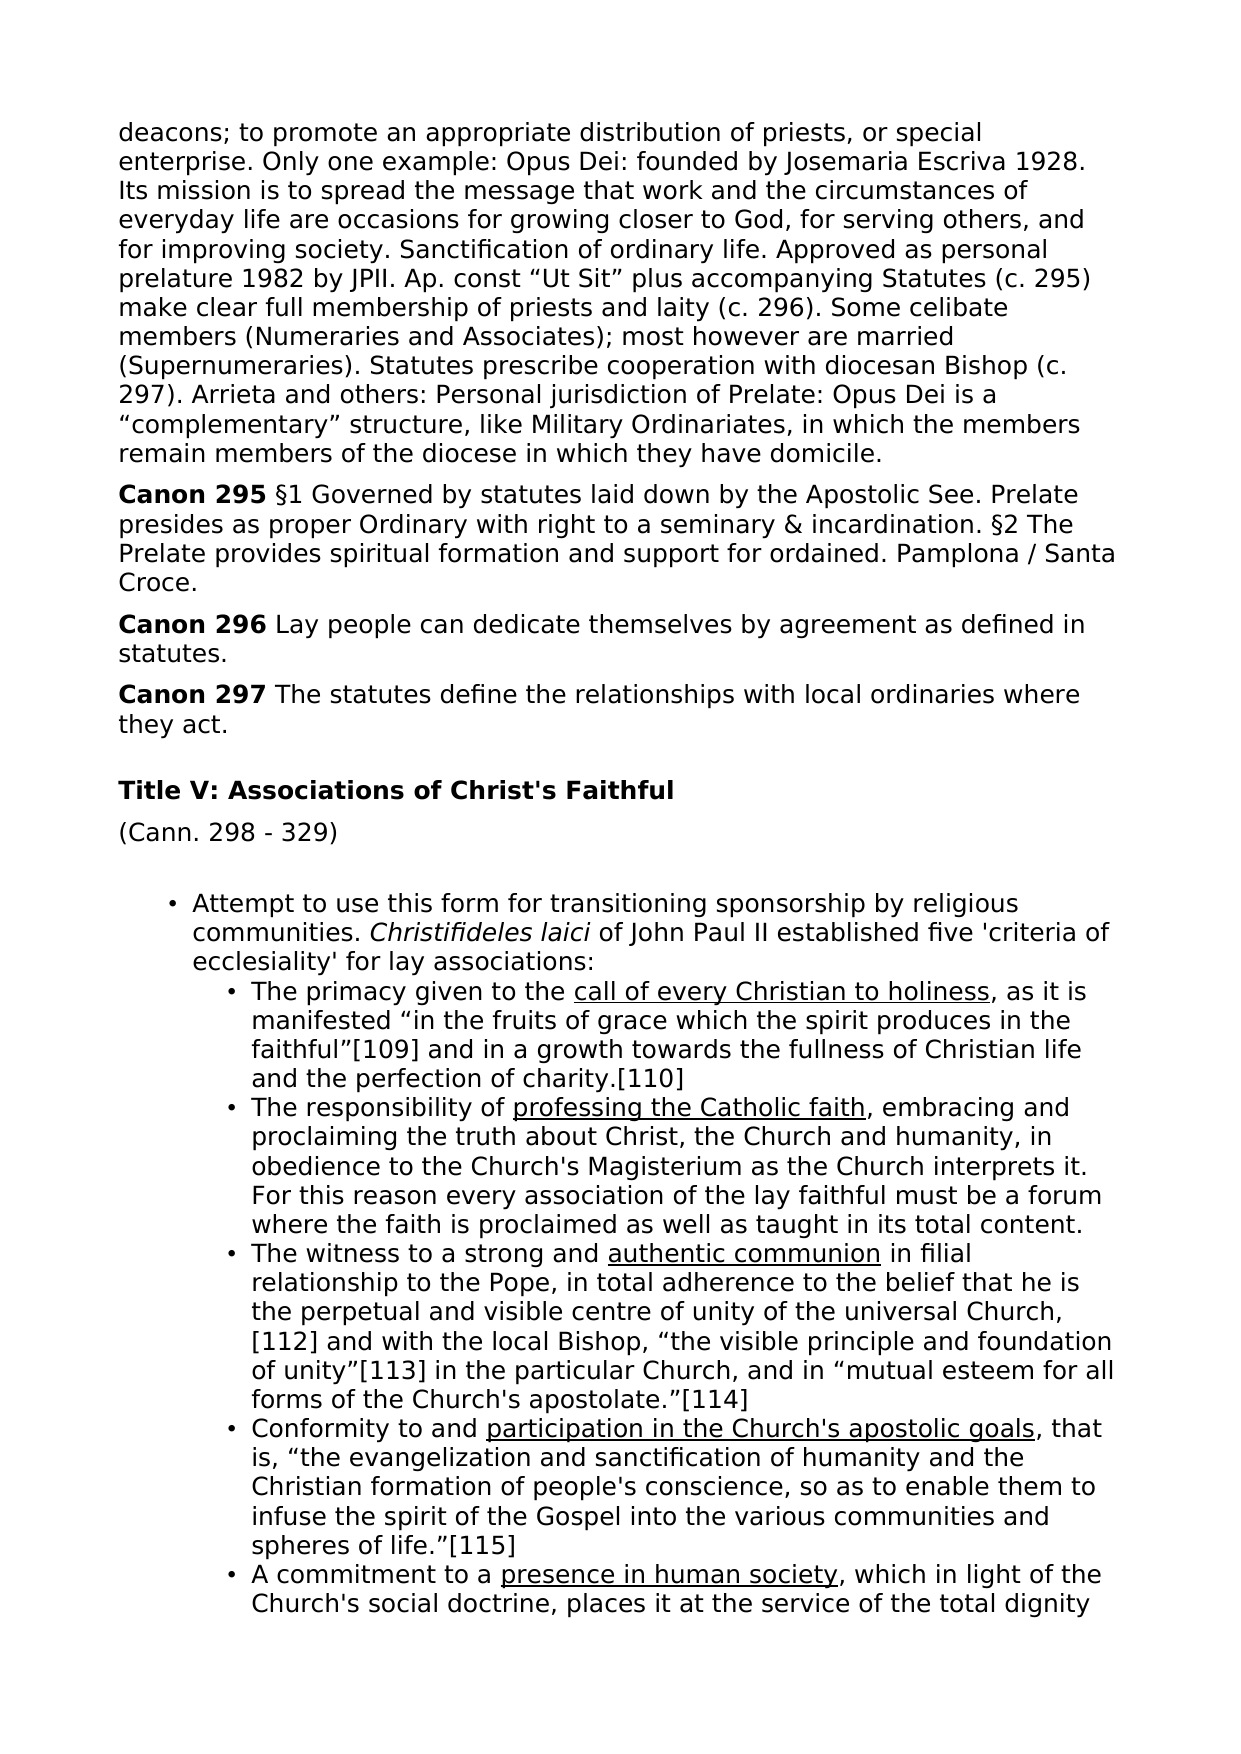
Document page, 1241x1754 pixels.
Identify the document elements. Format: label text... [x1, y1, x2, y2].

list The witness to a strong and authentic communion in filial relationship to the Pope, in total adherence to the belief that he is the perpetual and visible centre of unity of the universal Church,[112] and with the local Bishop, “the visible principle and foundation of unity”[113] in the particular Church, and in “mutual esteem for all forms of the Church's apostolate.”[114] [236, 1239, 1122, 1414]
list Conformity to and participation in the Church's apostolic goals, that is, “the evangelization and sanctification of humanity and the Christian formation of people's conscience, so as to enable them to infuse the spirit of the Gospel into the various communities and spheres of life.”[115] [236, 1414, 1122, 1560]
list Attempt to use this form for transitioning sponsorship by religious communities. Christifideles laici of John Paul II established five 'criteria of ecclesiality' for lay associations: [177, 889, 1122, 977]
list The responsibility of professing the Catholic faith, embracing and proclaiming the truth about Christ, the Church and humanity, in obedience to the Church's Magisterium as the Church interprets it. For this reason every association of the lay faithful must be a forum where the faith is proclaimed as well as taught in its total content. [236, 1093, 1122, 1239]
text Canon 295 §1 Governed by statutes laid down by the Apostolic See. Prelate presides as proper Ordinary with right to a seminary & incardination. §2 The Prelate provides spiritual formation and support for ordained. Pamplona / Santa Croce. [118, 481, 1122, 597]
text deacons; to promote an appropriate distribution of priests, or special enterprise. Only one example: Opus Dei: founded by Josemaria Escriva 1928. Its mission is to spread the message that work and the circumstances of everyday life are occasions for growing closer to God, for serving others, and for improving society. Sanctification of ordinary life. Approved as personal prelature 1982 by JPII. Ap. const “Ut Sit” plus accompanying Statutes (c. 295) make clear full membership of priests and laity (c. 296). Some celibate members (Numeraries and Associates); most however are married (Supernumeraries). Statutes prescribe cooperation with diocesan Bishop (c. 297). Arrieta and others: Personal jurisdiction of Prelate: Opus Dei is a “complementary” structure, like Military Ordinariates, in which the members remain members of the diocese in which they have domicile. [118, 118, 1122, 468]
text Canon 296 Lay people can dedicate themselves by agreement as defined in statutes. [118, 610, 1122, 668]
subtitle Title V: Associations of Christ's Faithful [118, 776, 1122, 806]
text Canon 297 The statutes define the relationships with local ordinaries where they act. [118, 681, 1122, 739]
text (Cann. 298 - 329) [118, 818, 1122, 847]
list A commitment to a presence in human society, which in light of the Church's social doctrine, places it at the service of the total dignity [236, 1560, 1122, 1618]
list The primacy given to the call of every Christian to holiness, as it is manifested “in the fruits of grace which the spirit produces in the faithful”[109] and in a growth towards the fullness of Christian life and the perfection of charity.[110] [236, 977, 1122, 1093]
